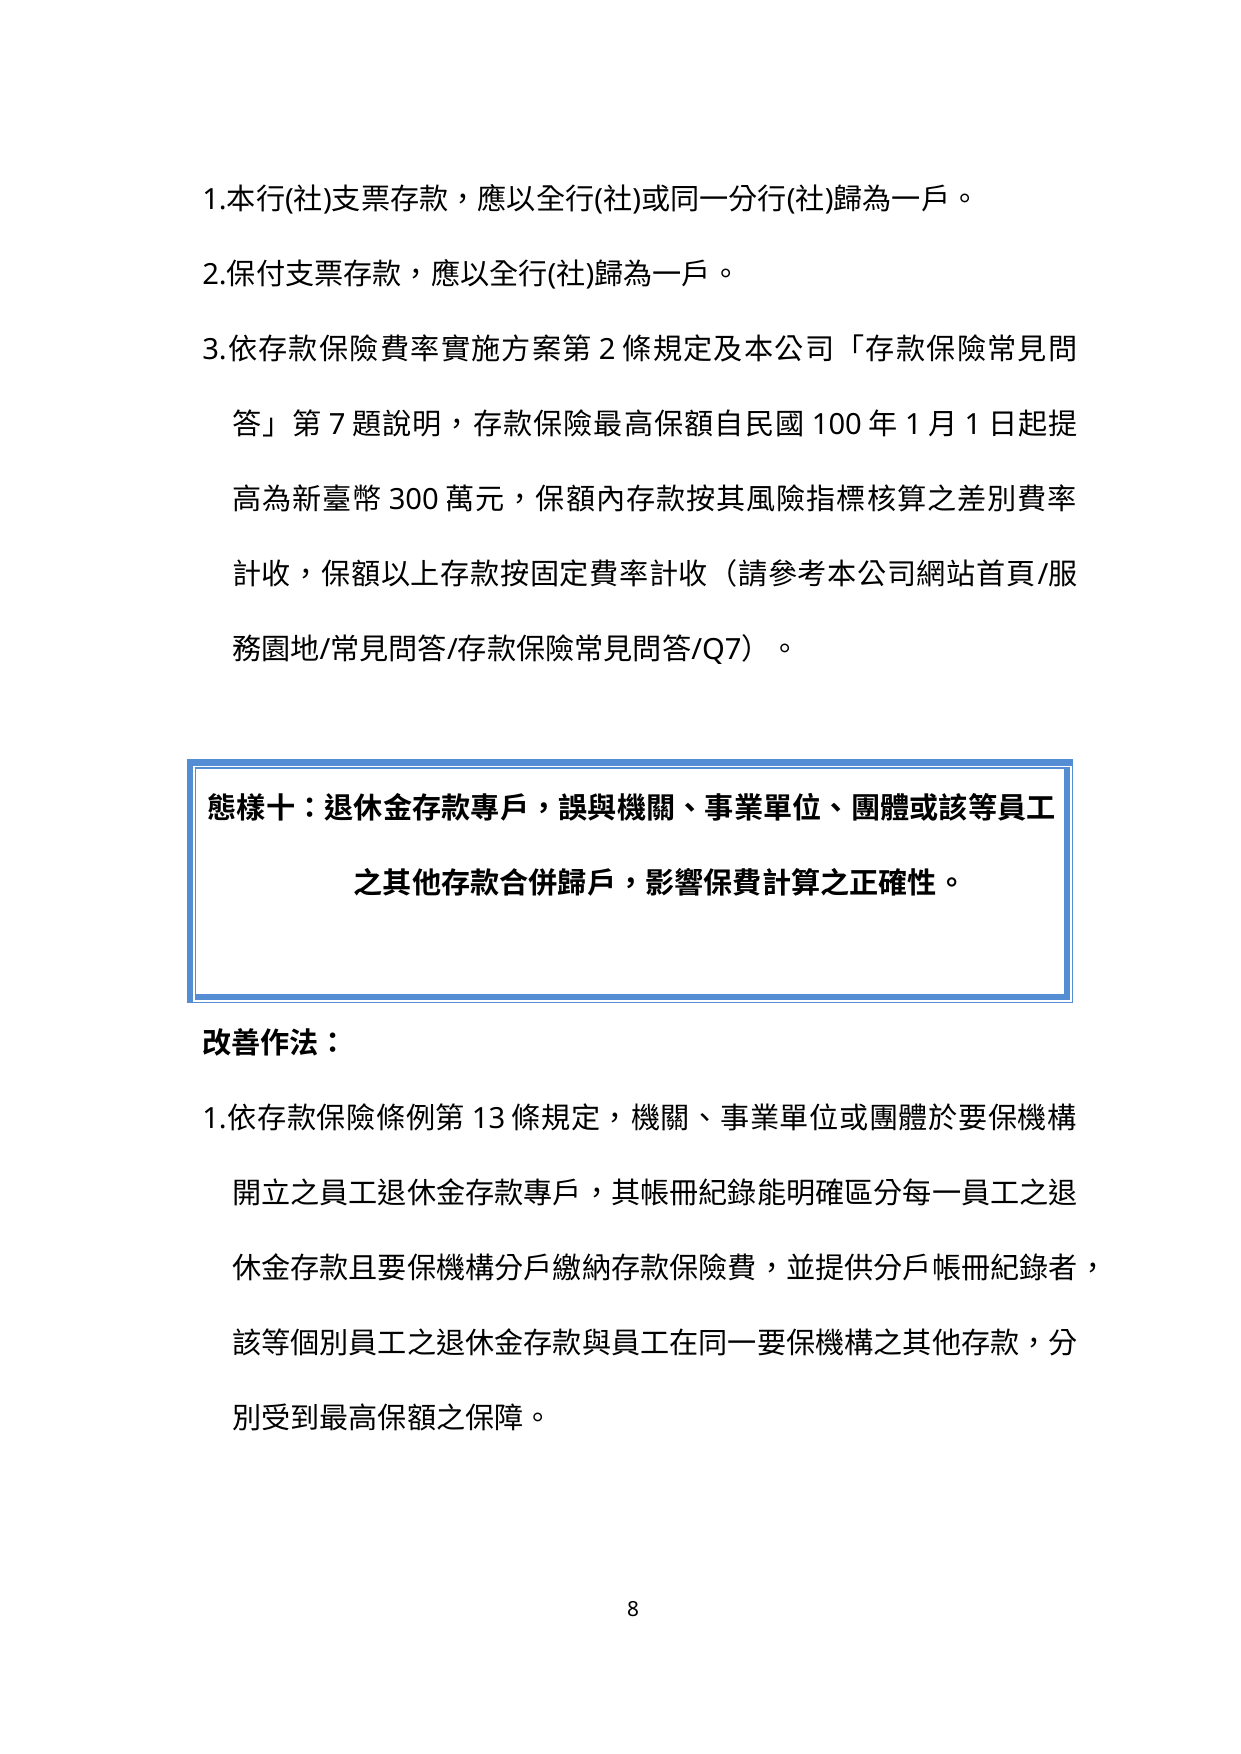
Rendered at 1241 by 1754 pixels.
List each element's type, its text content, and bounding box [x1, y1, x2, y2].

text 改善作法： [202, 1003, 1078, 1078]
text 2.保付支票存款，應以全行(社)歸為一戶。 [202, 234, 1078, 309]
table_header 態樣十：退休金存款專戶，誤與機關、事業單位、團體或該等員工之其他存款合併歸戶，影響保費計算之正確性。 [196, 769, 1064, 994]
text 1.依存款保險條例第13條規定，機關、事業單位或團體於要保機構開立之員工退休金存款專戶，其帳冊紀錄能明確區分每一員工之退休金存款且要保機構分戶繳納存款保險費，並提供分戶帳冊紀錄者，該等個別員工之退休金存款與員工在同一要保機構之其他存款，分別受到最高保額之保障。 [202, 1078, 1078, 1453]
text 3.依存款保險費率實施方案第2條規定及本公司「存款保險常見問答」第7題說明，存款保險最高保額自民國100年1月1日起提高為新臺幣300萬元，保額內存款按其風險指標核算之差別費率計收，保額以上存款按固定費率計收（請參考本公司網站首頁/服務園地/常見問答/存款保險常見問答/Q7）。 [202, 309, 1078, 684]
text 1.本行(社)支票存款，應以全行(社)或同一分行(社)歸為一戶。 [202, 159, 1078, 234]
